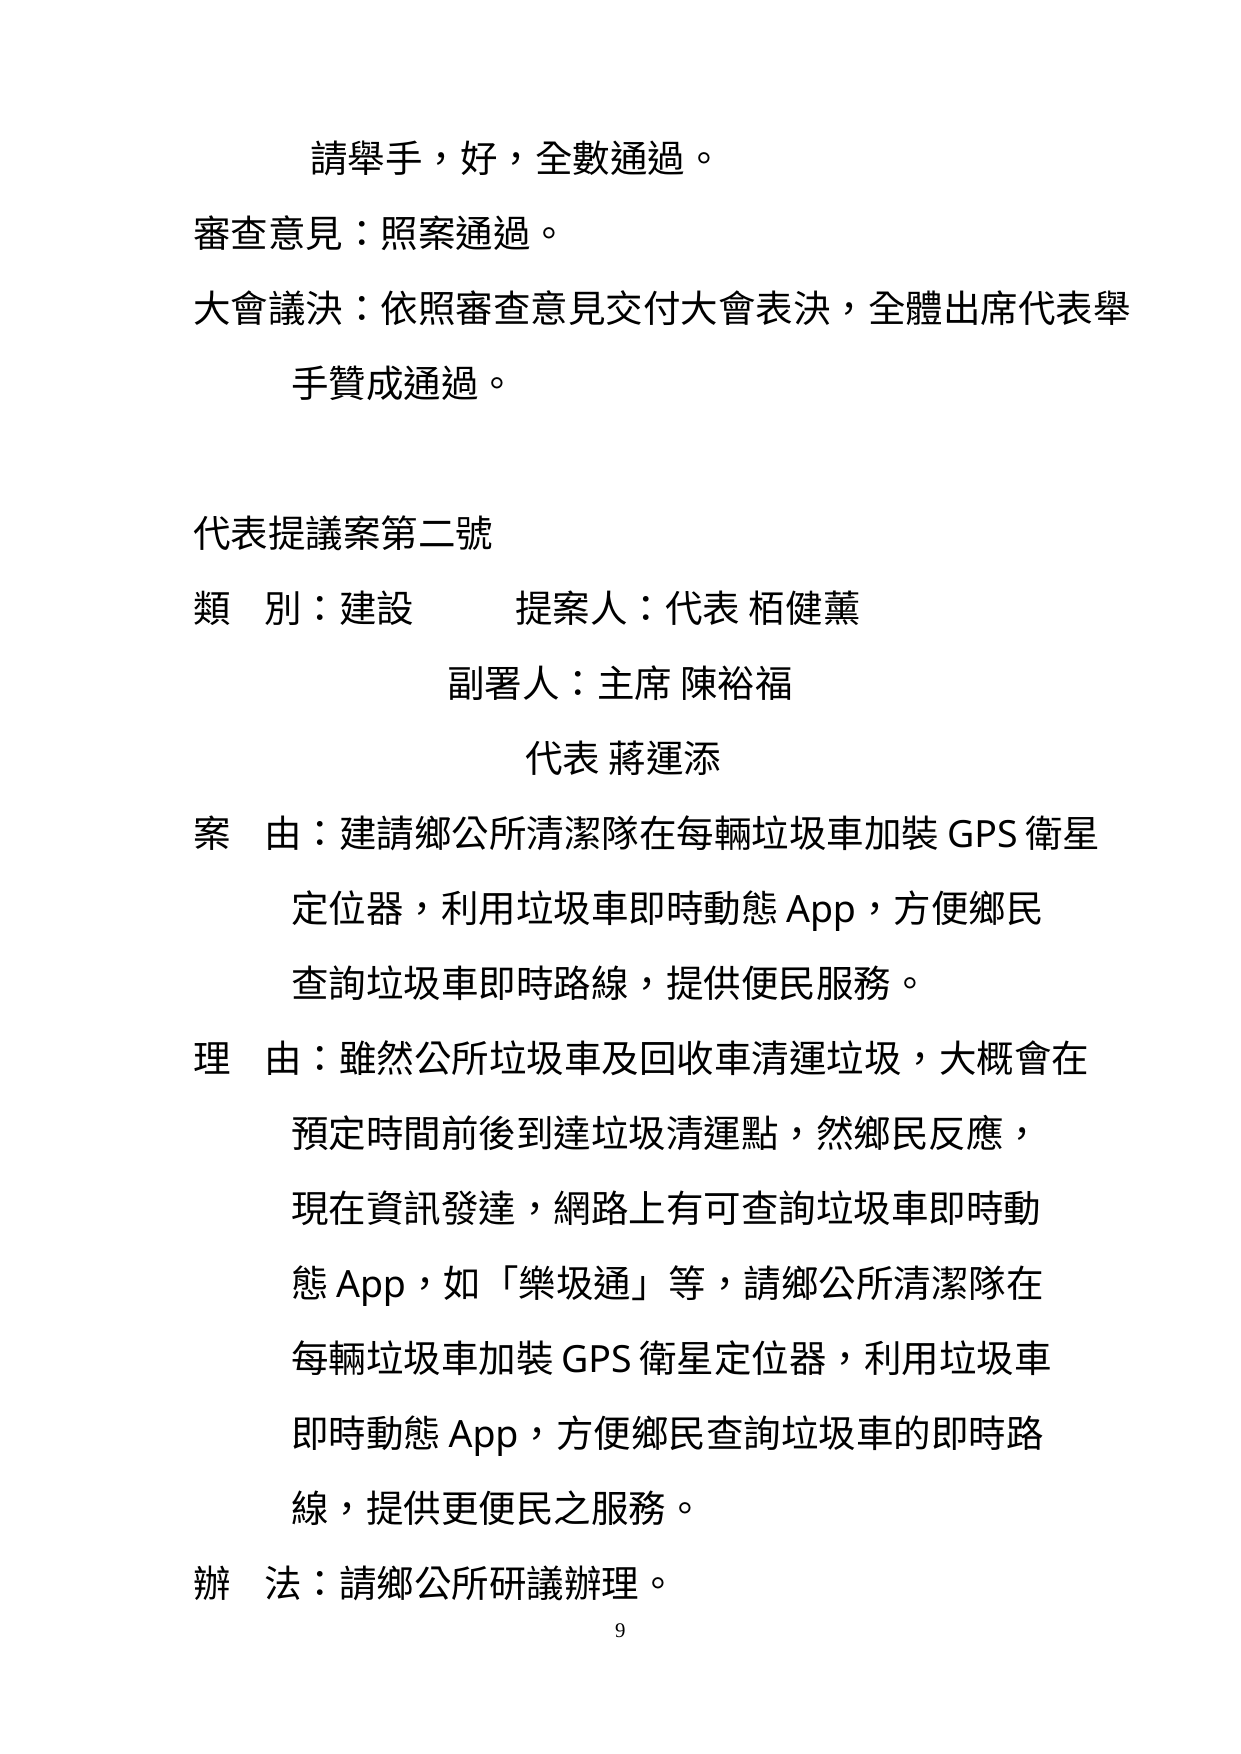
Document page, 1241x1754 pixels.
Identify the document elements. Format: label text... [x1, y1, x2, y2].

text 手贊成通過。 [193, 343, 1131, 418]
text 定位器，利用垃圾車即時動態App，方便鄉民 [193, 868, 1131, 943]
text 案 由：建請鄉公所清潔隊在每輛垃圾車加裝GPS衛星 [193, 793, 1131, 868]
text 大會議決：依照審查意見交付大會表決，全體出席代表舉 [193, 268, 1131, 343]
text 線，提供更便民之服務。 [193, 1468, 1131, 1543]
text 現在資訊發達，網路上有可查詢垃圾車即時動 [193, 1168, 1131, 1243]
text 查詢垃圾車即時路線，提供便民服務。 [193, 943, 1131, 1018]
text 審查意見：照案通過。 [193, 193, 1131, 268]
text 副署人：主席 陳裕福 [193, 643, 1131, 718]
text 態App，如「樂圾通」等，請鄉公所清潔隊在 [193, 1243, 1131, 1318]
text 請舉手，好，全數通過。 [193, 118, 1131, 193]
text 預定時間前後到達垃圾清運點，然鄉民反應， [193, 1093, 1131, 1168]
text 代表 蔣運添 [193, 718, 1131, 793]
text 即時動態App，方便鄉民查詢垃圾車的即時路 [193, 1393, 1131, 1468]
text 理 由：雖然公所垃圾車及回收車清運垃圾，大概會在 [193, 1018, 1131, 1093]
text 每輛垃圾車加裝GPS衛星定位器，利用垃圾車 [193, 1318, 1131, 1393]
text 類 別：建設 提案人：代表 栢健薰 [193, 568, 1131, 643]
text 代表提議案第二號 [193, 493, 1131, 568]
text 辦 法：請鄉公所研議辦理。 [193, 1543, 1131, 1618]
